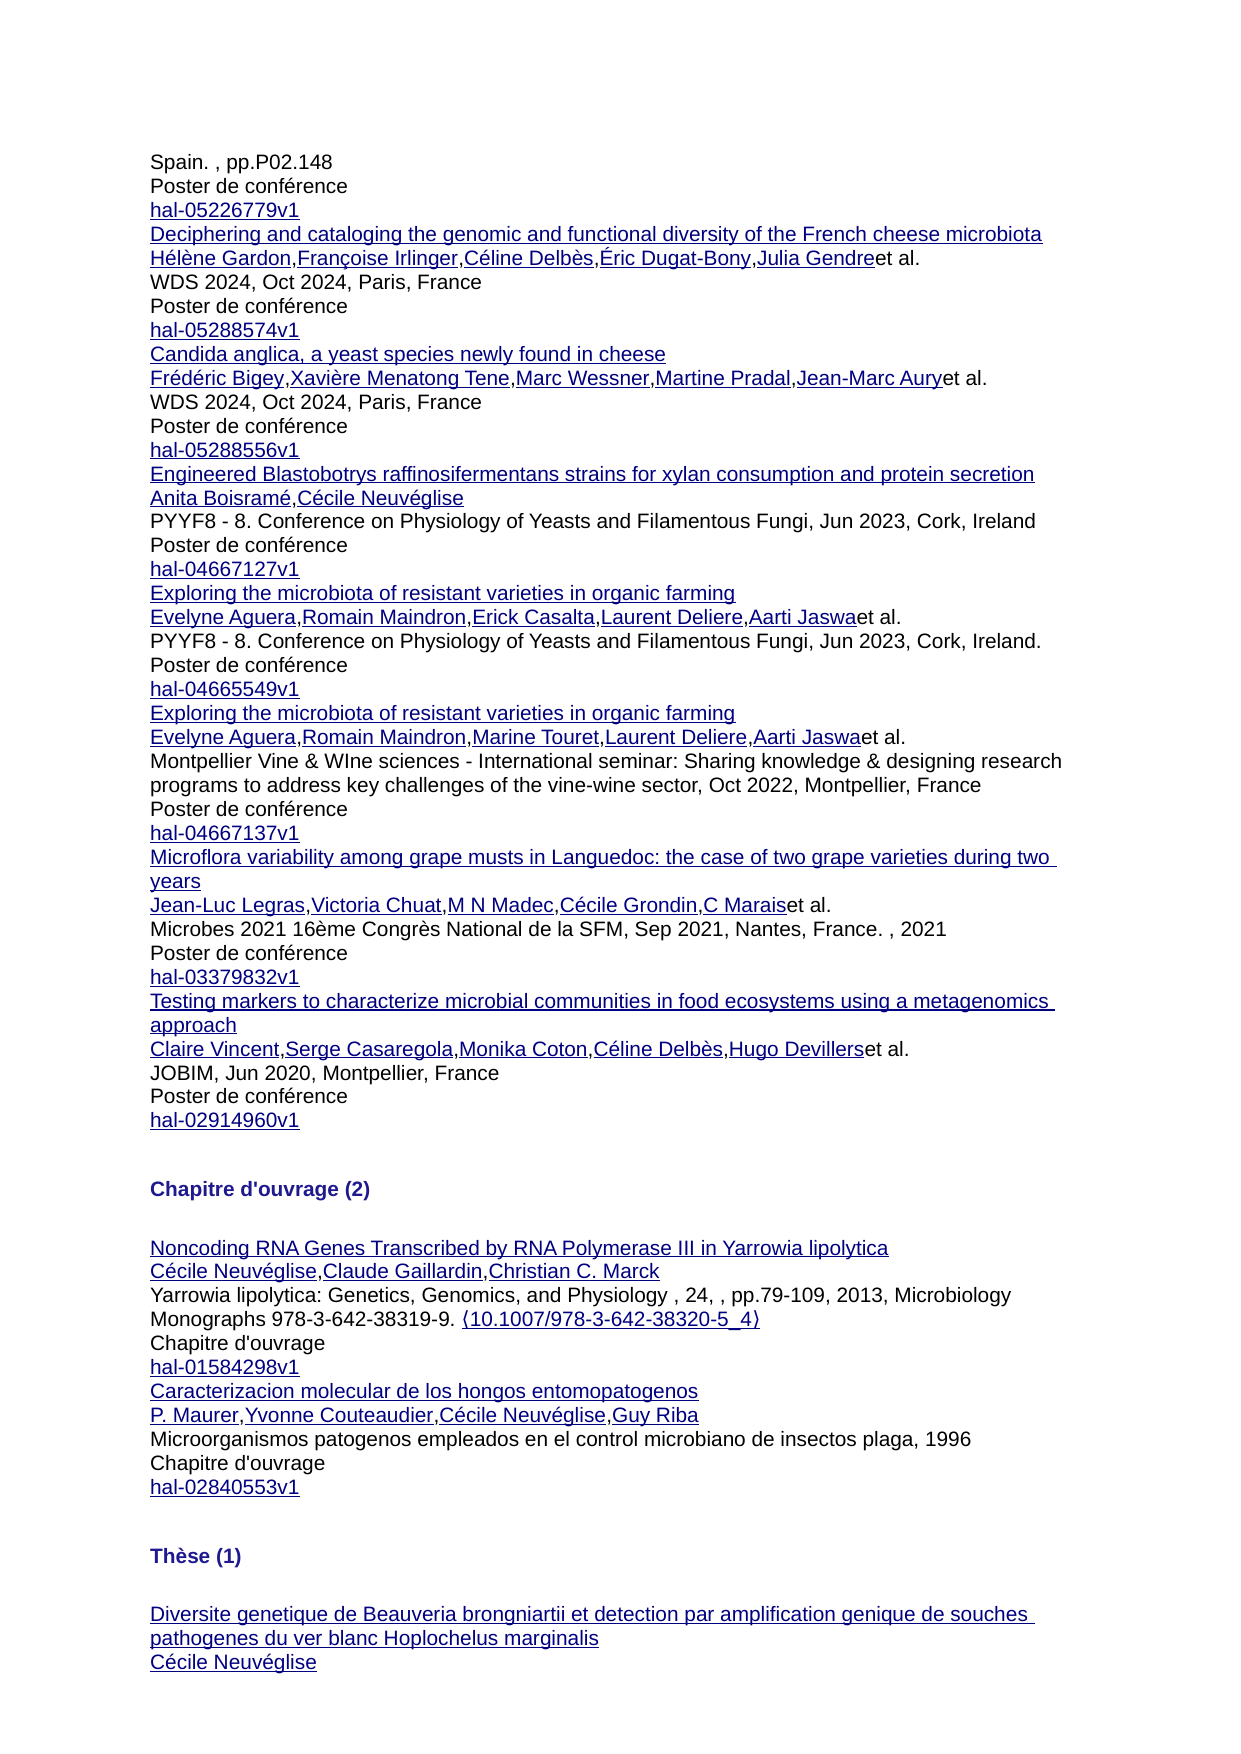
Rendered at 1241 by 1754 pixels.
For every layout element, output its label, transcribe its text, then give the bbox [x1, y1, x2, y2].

table_cell Testing markers to characterize microbial communities in food ecosystems using a metagenomics approach Claire Vincent,Serge Casaregola,Monika Coton,Céline Delbès,Hugo Devillerset al. JOBIM, Jun 2020, Montpellier, France Poster de conférence hal-02914960v1 [150, 989, 1090, 1132]
table_header Spain. , pp.P02.148 Poster de conférence hal-05226779v1 [150, 150, 1090, 222]
table_cell Caracterizacion molecular de los hongos entomopatogenos P. Maurer,Yvonne Couteaudier,Cécile Neuvéglise,Guy Riba Microorganismos patogenos empleados en el control microbiano de insectos plaga, 1996 Chapitre d'ouvrage hal-02840553v1 [150, 1379, 1090, 1499]
table_cell Exploring the microbiota of resistant varieties in organic farming Evelyne Aguera,Romain Maindron,Erick Casalta,Laurent Deliere,Aarti Jaswaet al. PYYF8 - 8. Conference on Physiology of Yeasts and Filamentous Fungi, Jun 2023, Cork, Ireland. Poster de conférence hal-04665549v1 [150, 581, 1090, 701]
table_cell Deciphering and cataloging the genomic and functional diversity of the French cheese microbiota Hélène Gardon,Françoise Irlinger,Céline Delbès,Éric Dugat-Bony,Julia Gendreet al. WDS 2024, Oct 2024, Paris, France Poster de conférence hal-05288574v1 [150, 222, 1090, 342]
table_cell Microflora variability among grape musts in Languedoc: the case of two grape varieties during two years Jean-Luc Legras,Victoria Chuat,M N Madec,Cécile Grondin,C Maraiset al. Microbes 2021 16ème Congrès National de la SFM, Sep 2021, Nantes, France. , 2021 Poster de conférence hal-03379832v1 [150, 845, 1090, 988]
table_header Noncoding RNA Genes Transcribed by RNA Polymerase III in Yarrowia lipolytica Cécile Neuvéglise,Claude Gaillardin,Christian C. Marck Yarrowia lipolytica: Genetics, Genomics, and Physiology , 24, , pp.79-109, 2013, Microbiology Monographs 978-3-642-38319-9. ⟨10.1007/978-3-642-38320-5_4⟩ Chapitre d'ouvrage hal-01584298v1 [150, 1235, 1090, 1379]
subtitle Chapitre d'ouvrage (2) [150, 1177, 1090, 1201]
table_header Diversite genetique de Beauveria brongniartii et detection par amplification genique de souches pathogenes du ver blanc Hoplochelus marginalis Cécile Neuvéglise [150, 1602, 1090, 1674]
subtitle Thèse (1) [150, 1544, 1090, 1568]
table_cell Exploring the microbiota of resistant varieties in organic farming Evelyne Aguera,Romain Maindron,Marine Touret,Laurent Deliere,Aarti Jaswaet al. Montpellier Vine & WIne sciences - International seminar: Sharing knowledge & designing research programs to address key challenges of the vine-wine sector, Oct 2022, Montpellier, France Poster de conférence hal-04667137v1 [150, 701, 1090, 845]
table_cell Candida anglica, a yeast species newly found in cheese Frédéric Bigey,Xavière Menatong Tene,Marc Wessner,Martine Pradal,Jean-Marc Auryet al. WDS 2024, Oct 2024, Paris, France Poster de conférence hal-05288556v1 [150, 342, 1090, 461]
table_cell Engineered Blastobotrys raffinosifermentans strains for xylan consumption and protein secretion Anita Boisramé,Cécile Neuvéglise PYYF8 - 8. Conference on Physiology of Yeasts and Filamentous Fungi, Jun 2023, Cork, Ireland Poster de conférence hal-04667127v1 [150, 461, 1090, 581]
